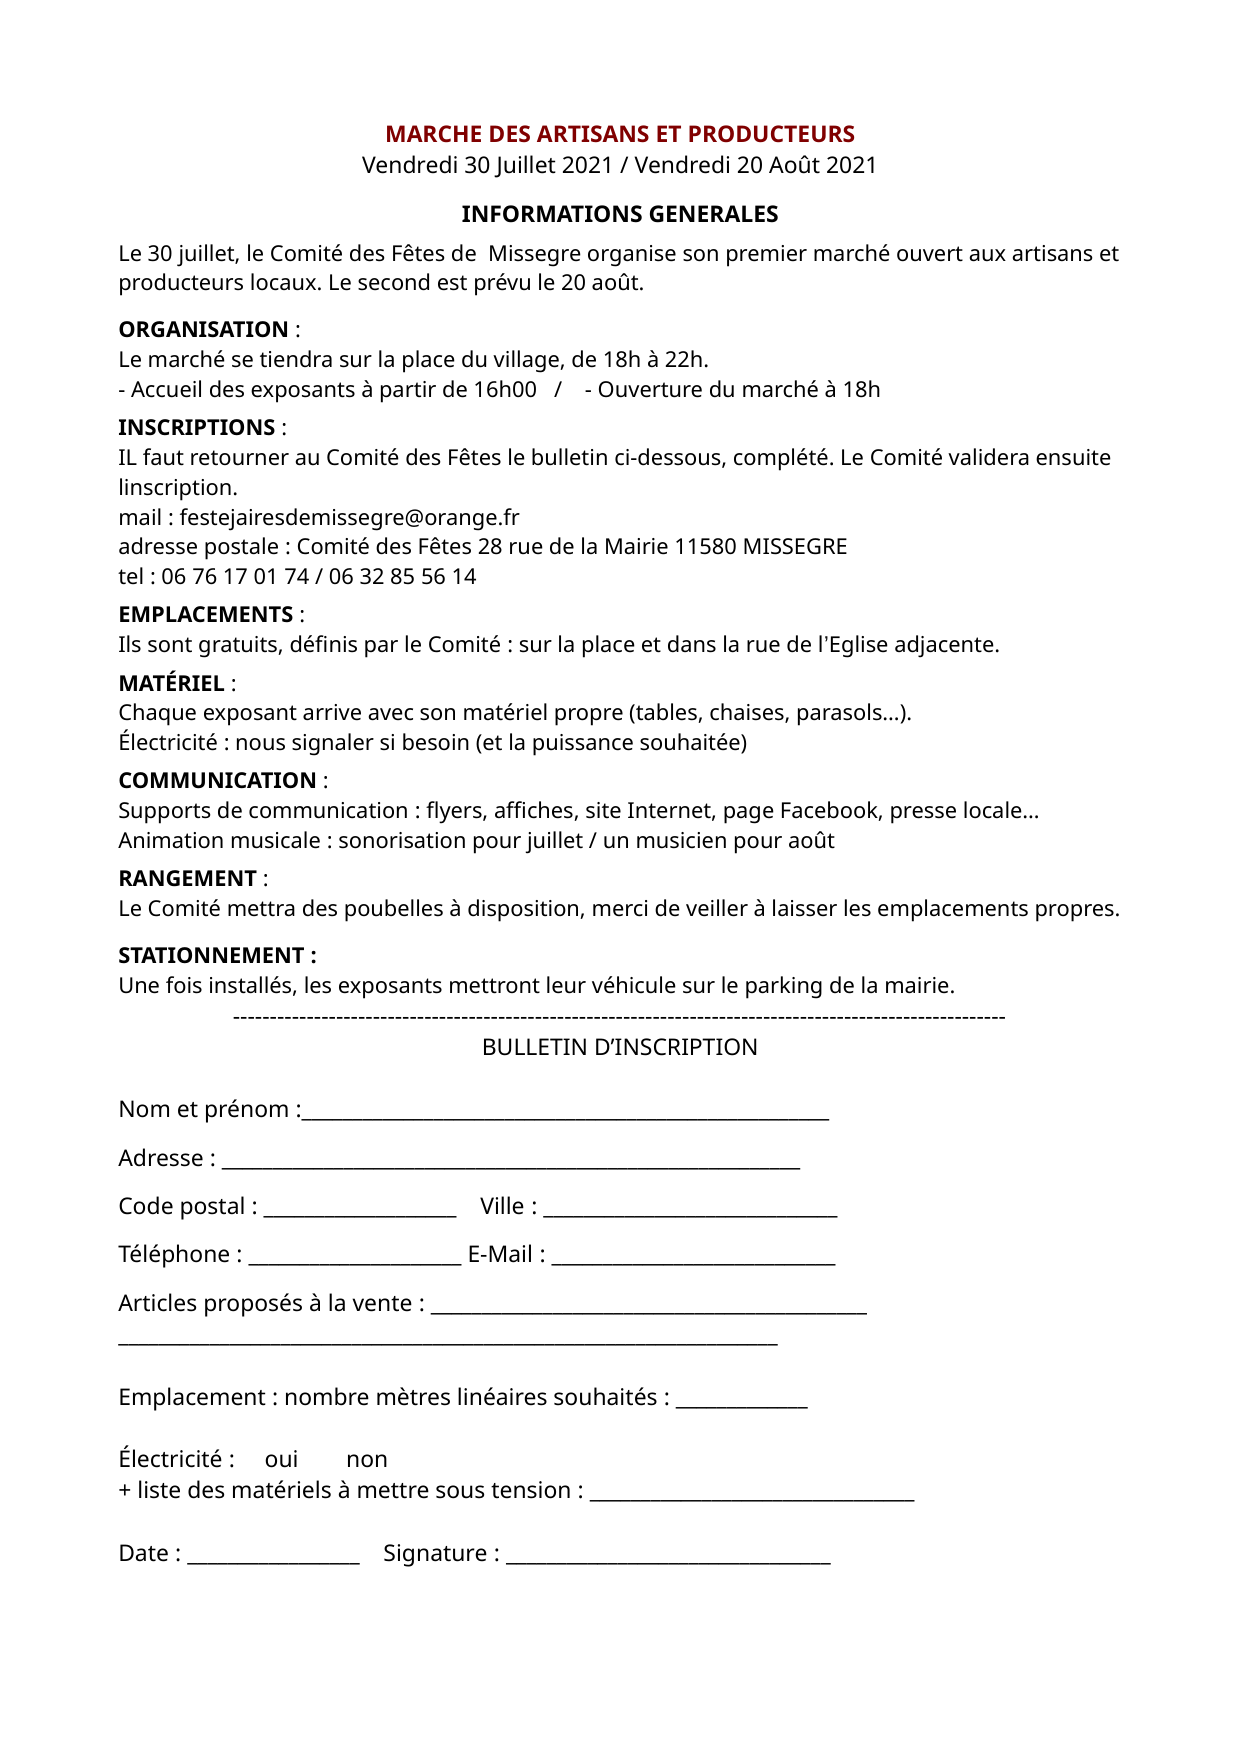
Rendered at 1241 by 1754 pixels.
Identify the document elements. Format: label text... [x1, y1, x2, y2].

text MATÉRIEL : [118, 667, 1122, 697]
text Nom et prénom :____________________________________________________ [118, 1093, 1122, 1124]
text + liste des matériels à mettre sous tension : ________________________________ [118, 1474, 1122, 1505]
text - Accueil des exposants à partir de 16h00 / - Ouverture du marché à 18h [118, 374, 1122, 403]
text Code postal : ___________________ Ville : _____________________________ [118, 1190, 1122, 1221]
text ORGANISATION : [118, 314, 1122, 344]
text Ils sont gratuits, définis par le Comité : sur la place et dans la rue de l’Eglise adjacente. [118, 629, 1122, 659]
text Électricité : nous signaler si besoin (et la puissance souhaitée) [118, 727, 1122, 757]
text tel : 06 76 17 01 74 / 06 32 85 56 14 [118, 561, 1122, 591]
text Électricité : oui non [118, 1443, 1122, 1474]
text Vendredi 30 Juillet 2021 / Vendredi 20 Août 2021 [118, 149, 1122, 181]
text RANGEMENT : [118, 863, 1122, 893]
text Adresse : _________________________________________________________ [118, 1142, 1122, 1173]
text Chaque exposant arrive avec son matériel propre (tables, chaises, parasols…). [118, 697, 1122, 727]
text --------------------------------------------------------------------------------------------------------- [118, 999, 1122, 1031]
text Le 30 juillet, le Comité des Fêtes de Missegre organise son premier marché ouvert aux artisans et producteurs locaux. Le second est prévu le 20 août. [118, 237, 1122, 297]
text INSCRIPTIONS : [118, 412, 1122, 442]
text Emplacement : nombre mètres linéaires souhaités : _____________ [118, 1380, 1122, 1412]
text Une fois installés, les exposants mettront leur véhicule sur le parking de la mairie. [118, 970, 1122, 999]
text Le marché se tiendra sur la place du village, de 18h à 22h. [118, 344, 1122, 374]
text EMPLACEMENTS : [118, 599, 1122, 629]
text Date : _________________ Signature : ________________________________ [118, 1537, 1122, 1568]
text COMMUNICATION : [118, 765, 1122, 795]
text _________________________________________________________________ [118, 1318, 1122, 1349]
text Animation musicale : sonorisation pour juillet / un musicien pour août [118, 825, 1122, 855]
text Téléphone : _____________________ E-Mail : ____________________________ [118, 1238, 1122, 1269]
text IL faut retourner au Comité des Fêtes le bulletin ci-dessous, complété. Le Comité validera ensuite linscription. [118, 442, 1122, 501]
text MARCHE DES ARTISANS ET PRODUCTEURS [118, 118, 1122, 149]
text STATIONNEMENT : [118, 940, 1122, 970]
text Le Comité mettra des poubelles à disposition, merci de veiller à laisser les emplacements propres. [118, 893, 1122, 923]
text Articles proposés à la vente : ___________________________________________ [118, 1287, 1122, 1318]
text INFORMATIONS GENERALES [118, 198, 1122, 229]
text Supports de communication : flyers, affiches, site Internet, page Facebook, presse locale… [118, 795, 1122, 825]
text BULLETIN D’INSCRIPTION [118, 1031, 1122, 1062]
text mail : festejairesdemissegre@orange.fr [118, 501, 1122, 531]
text adresse postale : Comité des Fêtes 28 rue de la Mairie 11580 MISSEGRE [118, 531, 1122, 561]
